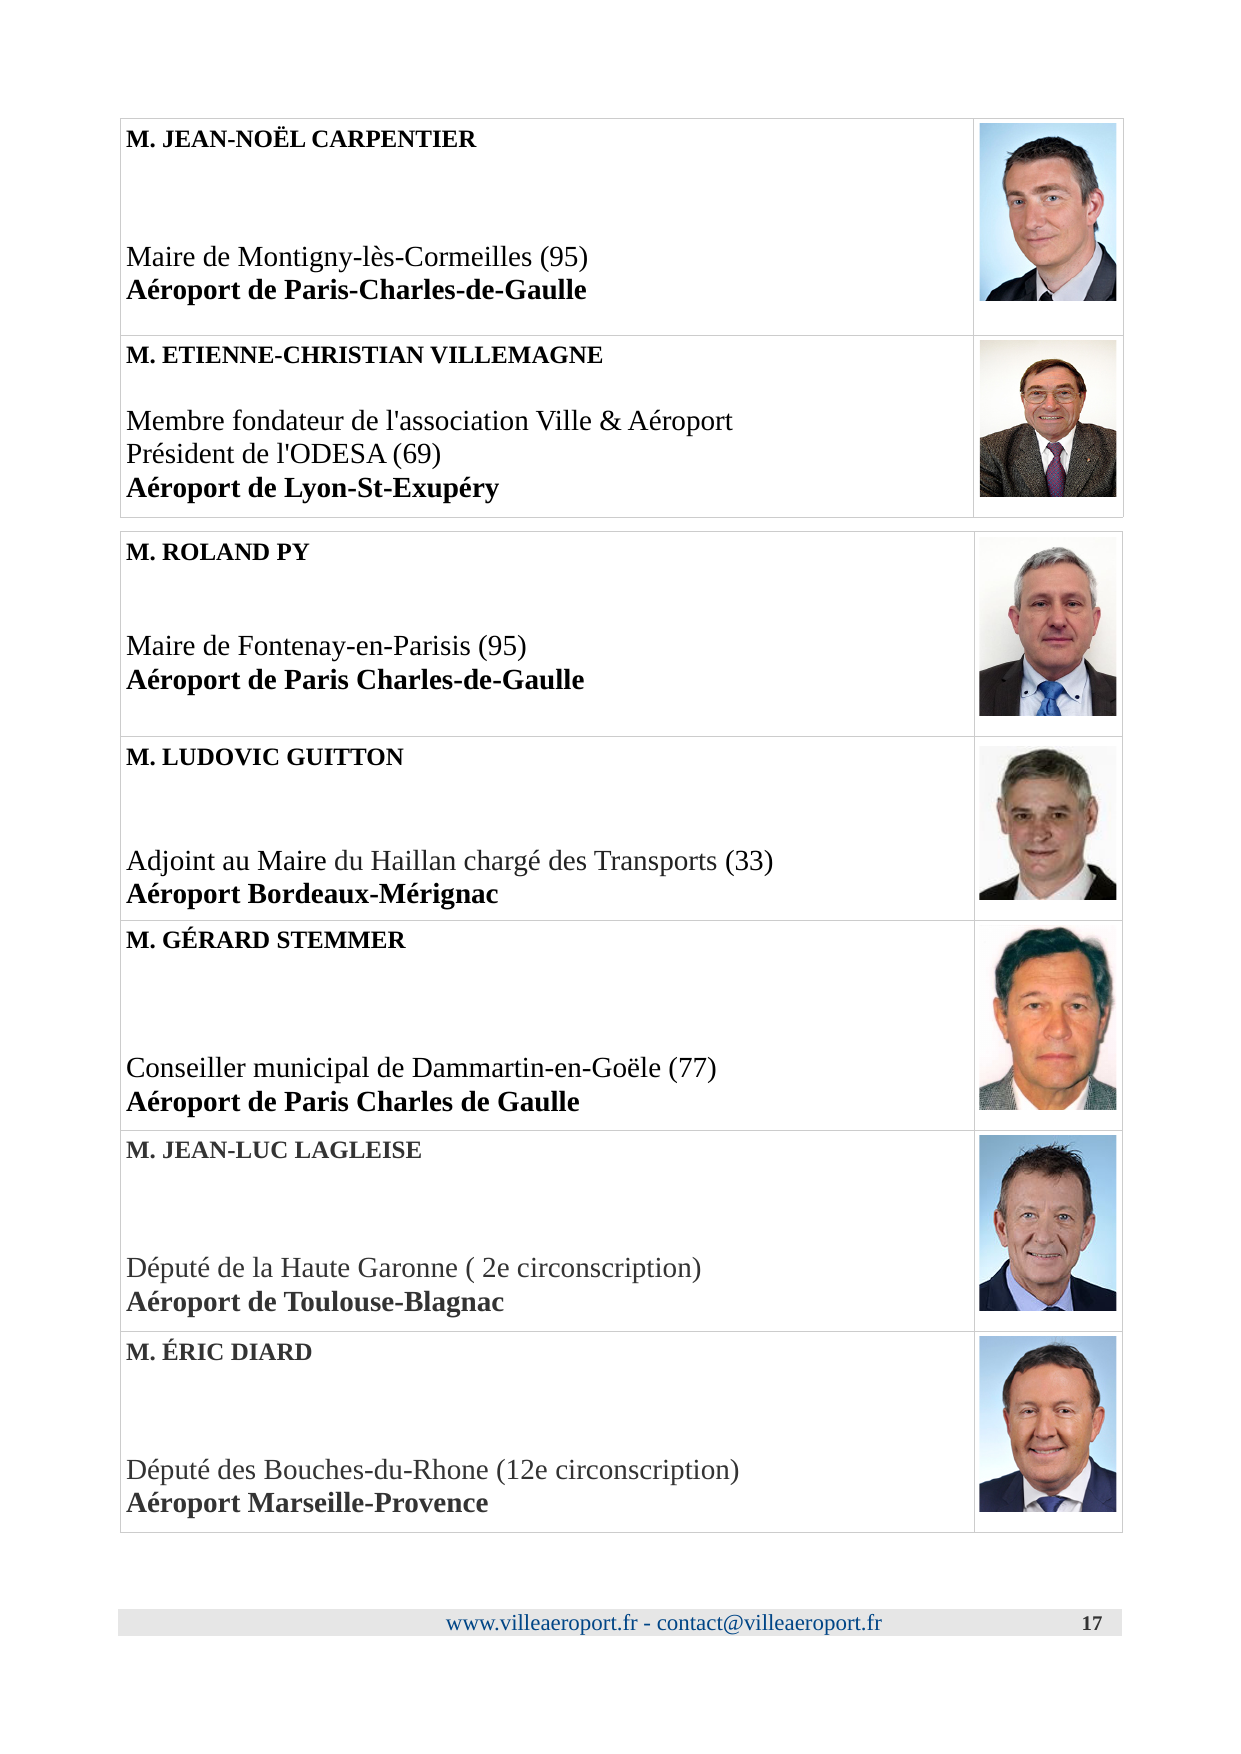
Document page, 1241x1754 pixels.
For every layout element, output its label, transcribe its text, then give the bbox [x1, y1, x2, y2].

table_cell [974, 119, 1123, 334]
table_cell M. ETIENNE-CHRISTIAN VILLEMAGNE Membre fondateur de l'association Ville & Aéroport Président de l'ODESA (69) Aéroport de Lyon-St-Exupéry [121, 336, 973, 517]
picture [979, 1336, 1117, 1512]
table_cell [974, 336, 1123, 517]
table_cell [975, 737, 1122, 899]
table_cell [975, 1332, 1122, 1532]
table_cell [975, 900, 1122, 920]
picture [979, 123, 1117, 301]
table_cell M. JEAN-NOËL CARPENTIER Maire de Montigny-lès-Cormeilles (95) Aéroport de Paris-Charles-de-Gaulle [121, 119, 973, 334]
table_cell M. ÉRIC DIARD Député des Bouches-du-Rhone (12e circonscription) Aéroport Marseille-Provence [121, 1332, 974, 1532]
table_cell [975, 921, 1122, 1109]
table_cell M. LUDOVIC GUITTON Adjoint au Maire du Haillan chargé des Transports (33) Aéroport Bordeaux-Mérignac [121, 737, 974, 920]
table_cell [975, 1131, 1122, 1331]
picture [979, 925, 1117, 1110]
picture [979, 746, 1117, 900]
picture [979, 1135, 1117, 1311]
table_cell M. JEAN-LUC LAGLEISE Député de la Haute Garonne ( 2e circonscription) Aéroport de Toulouse-Blagnac [121, 1131, 974, 1331]
table_header [975, 532, 1122, 736]
picture [979, 340, 1117, 497]
table_cell M. GÉRARD STEMMER Conseiller municipal de Dammartin-en-Goële (77) Aéroport de Paris Charles de Gaulle [121, 921, 974, 1130]
table_header M. ROLAND PY Maire de Fontenay-en-Parisis (95) Aéroport de Paris Charles-de-Gaulle [121, 532, 974, 736]
picture [979, 537, 1117, 716]
table_cell [975, 1110, 1122, 1130]
